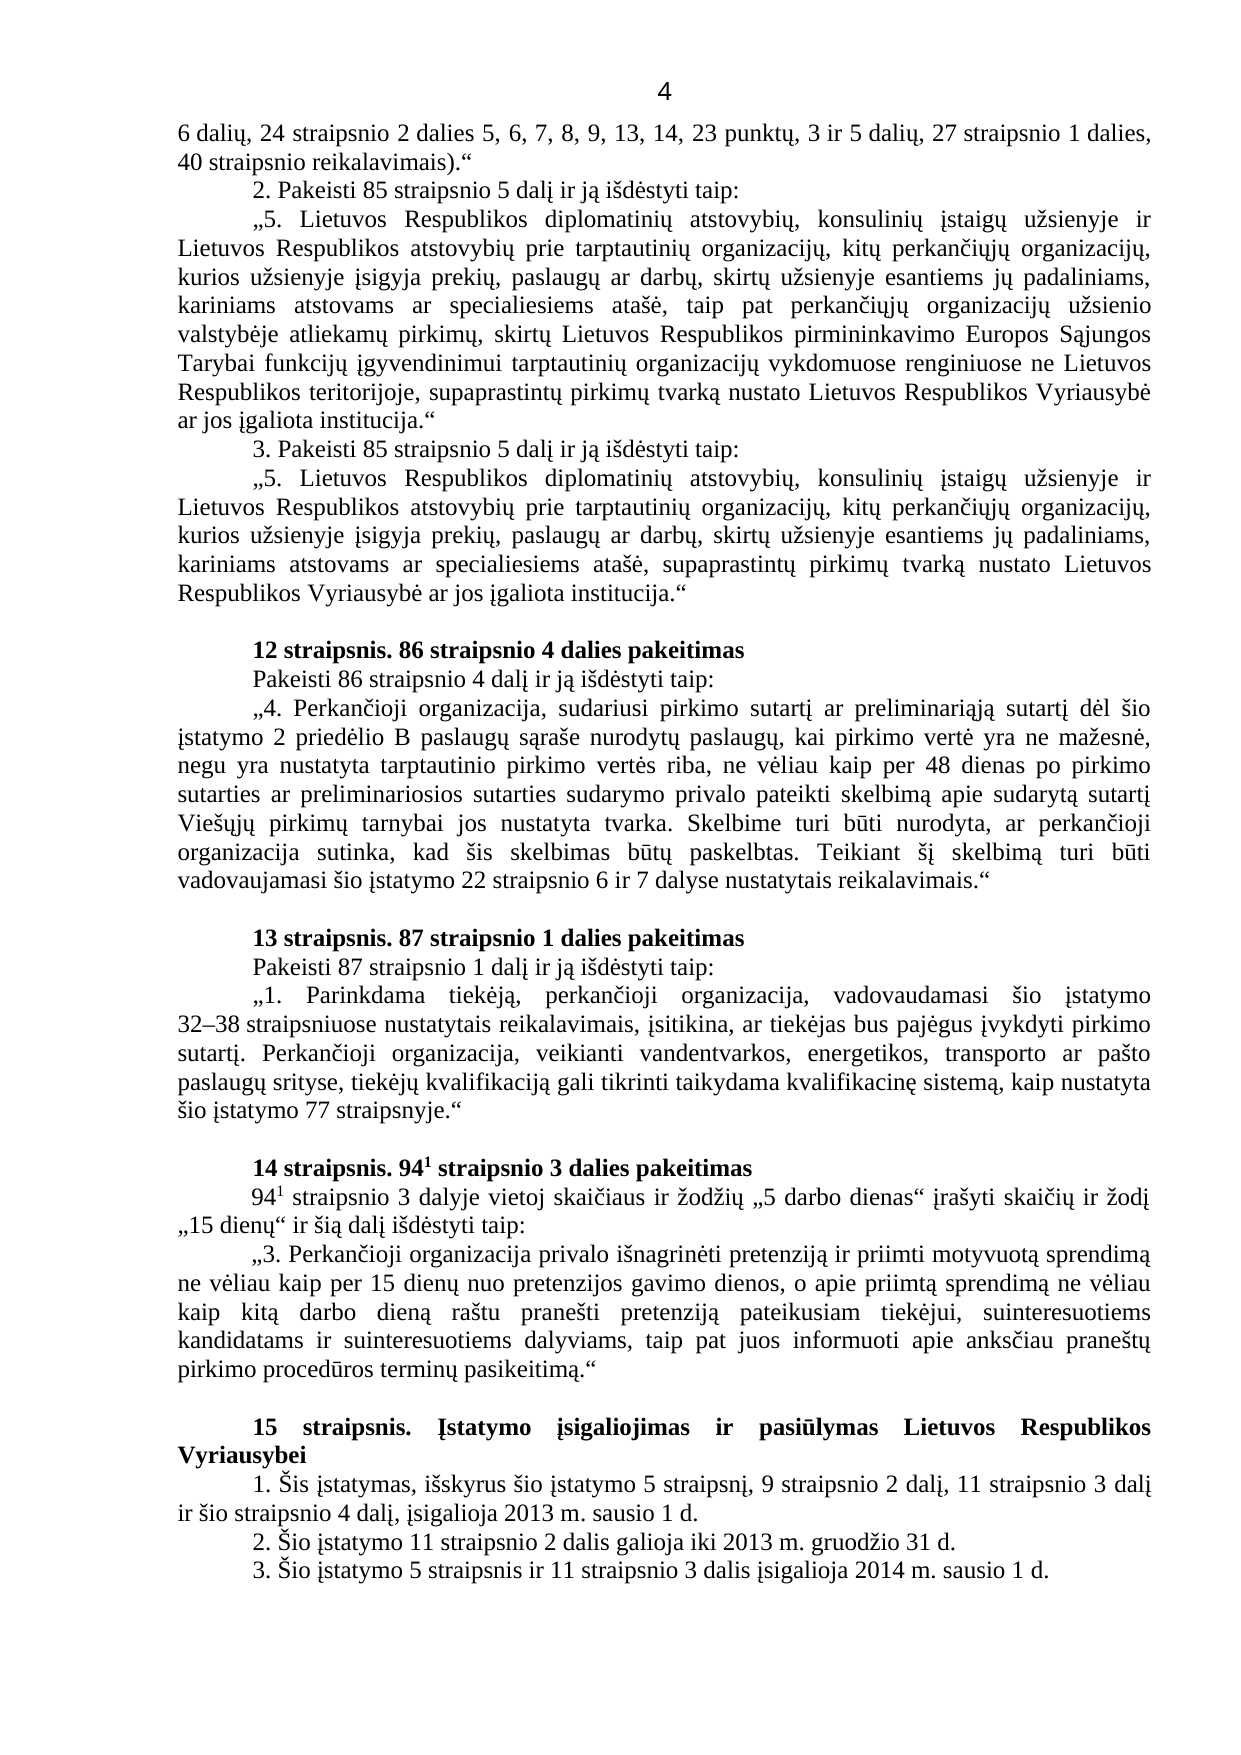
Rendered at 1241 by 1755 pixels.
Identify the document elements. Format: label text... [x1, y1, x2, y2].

text 2. Šio įstatymo 11 straipsnio 2 dalis galioja iki 2013 m. gruodžio 31 d. [177, 1527, 1152, 1556]
text Pakeisti 86 straipsnio 4 dalį ir ją išdėstyti taip: [177, 664, 1152, 693]
text „1. Parinkdama tiekėją, perkančioji organizacija, vadovaudamasi šio įstatymo 32–38 straipsniuose nustatytais reikalavimais, įsitikina, ar tiekėjas bus pajėgus įvykdyti pirkimo sutartį. Perkančioji organizacija, veikianti vandentvarkos, energetikos, transporto ar pašto paslaugų srityse, tiekėjų kvalifikaciją gali tikrinti taikydama kvalifikacinę sistemą, kaip nustatyta šio įstatymo 77 straipsnyje.“ [177, 981, 1152, 1124]
text „5. Lietuvos Respublikos diplomatinių atstovybių, konsulinių įstaigų užsienyje ir Lietuvos Respublikos atstovybių prie tarptautinių organizacijų, kitų perkančiųjų organizacijų, kurios užsienyje įsigyja prekių, paslaugų ar darbų, skirtų užsienyje esantiems jų padaliniams, kariniams atstovams ar specialiesiems atašė, taip pat perkančiųjų organizacijų užsienio valstybėje atliekamų pirkimų, skirtų Lietuvos Respublikos pirmininkavimo Europos Sąjungos Tarybai funkcijų įgyvendinimui tarptautinių organizacijų vykdomuose renginiuose ne Lietuvos Respublikos teritorijoje, supaprastintų pirkimų tvarką nustato Lietuvos Respublikos Vyriausybė ar jos įgaliota institucija.“ [177, 204, 1152, 434]
text Pakeisti 87 straipsnio 1 dalį ir ją išdėstyti taip: [177, 952, 1152, 981]
text 12 straipsnis. 86 straipsnio 4 dalies pakeitimas [177, 636, 1152, 664]
text „4. Perkančioji organizacija, sudariusi pirkimo sutartį ar preliminariąją sutartį dėl šio įstatymo 2 priedėlio B paslaugų sąraše nurodytų paslaugų, kai pirkimo vertė yra ne mažesnė, negu yra nustatyta tarptautinio pirkimo vertės riba, ne vėliau kaip per 48 dienas po pirkimo sutarties ar preliminariosios sutarties sudarymo privalo pateikti skelbimą apie sudarytą sutartį Viešųjų pirkimų tarnybai jos nustatyta tvarka. Skelbime turi būti nurodyta, ar perkančioji organizacija sutinka, kad šis skelbimas būtų paskelbtas. Teikiant šį skelbimą turi būti vadovaujamasi šio įstatymo 22 straipsnio 6 ir 7 dalyse nustatytais reikalavimais.“ [177, 693, 1152, 894]
text „3. Perkančioji organizacija privalo išnagrinėti pretenziją ir priimti motyvuotą sprendimą ne vėliau kaip per 15 dienų nuo pretenzijos gavimo dienos, o apie priimtą sprendimą ne vėliau kaip kitą darbo dieną raštu pranešti pretenziją pateikusiam tiekėjui, suinteresuotiems kandidatams ir suinteresuotiems dalyviams, taip pat juos informuoti apie anksčiau praneštų pirkimo procedūros terminų pasikeitimą.“ [177, 1239, 1152, 1383]
text 3. Pakeisti 85 straipsnio 5 dalį ir ją išdėstyti taip: [177, 434, 1152, 463]
text 15 straipsnis. Įstatymo įsigaliojimas ir pasiūlymas Lietuvos Respublikos Vyriausybei [177, 1412, 1152, 1469]
text 2. Pakeisti 85 straipsnio 5 dalį ir ją išdėstyti taip: [177, 176, 1152, 204]
text 6 dalių, 24 straipsnio 2 dalies 5, 6, 7, 8, 9, 13, 14, 23 punktų, 3 ir 5 dalių, 27 straipsnio 1 dalies, 40 straipsnio reikalavimais).“ [177, 118, 1152, 176]
text „5. Lietuvos Respublikos diplomatinių atstovybių, konsulinių įstaigų užsienyje ir Lietuvos Respublikos atstovybių prie tarptautinių organizacijų, kitų perkančiųjų organizacijų, kurios užsienyje įsigyja prekių, paslaugų ar darbų, skirtų užsienyje esantiems jų padaliniams, kariniams atstovams ar specialiesiems atašė, supaprastintų pirkimų tvarką nustato Lietuvos Respublikos Vyriausybė ar jos įgaliota institucija.“ [177, 463, 1152, 607]
text 14 straipsnis. 941 straipsnio 3 dalies pakeitimas [177, 1153, 1152, 1182]
text 941 straipsnio 3 dalyje vietoj skaičiaus ir žodžių „5 darbo dienas“ įrašyti skaičių ir žodį „15 dienų“ ir šią dalį išdėstyti taip: [177, 1182, 1152, 1239]
text 3. Šio įstatymo 5 straipsnis ir 11 straipsnio 3 dalis įsigalioja 2014 m. sausio 1 d. [177, 1556, 1152, 1584]
text 13 straipsnis. 87 straipsnio 1 dalies pakeitimas [177, 923, 1152, 952]
text 1. Šis įstatymas, išskyrus šio įstatymo 5 straipsnį, 9 straipsnio 2 dalį, 11 straipsnio 3 dalį ir šio straipsnio 4 dalį, įsigalioja 2013 m. sausio 1 d. [177, 1469, 1152, 1527]
